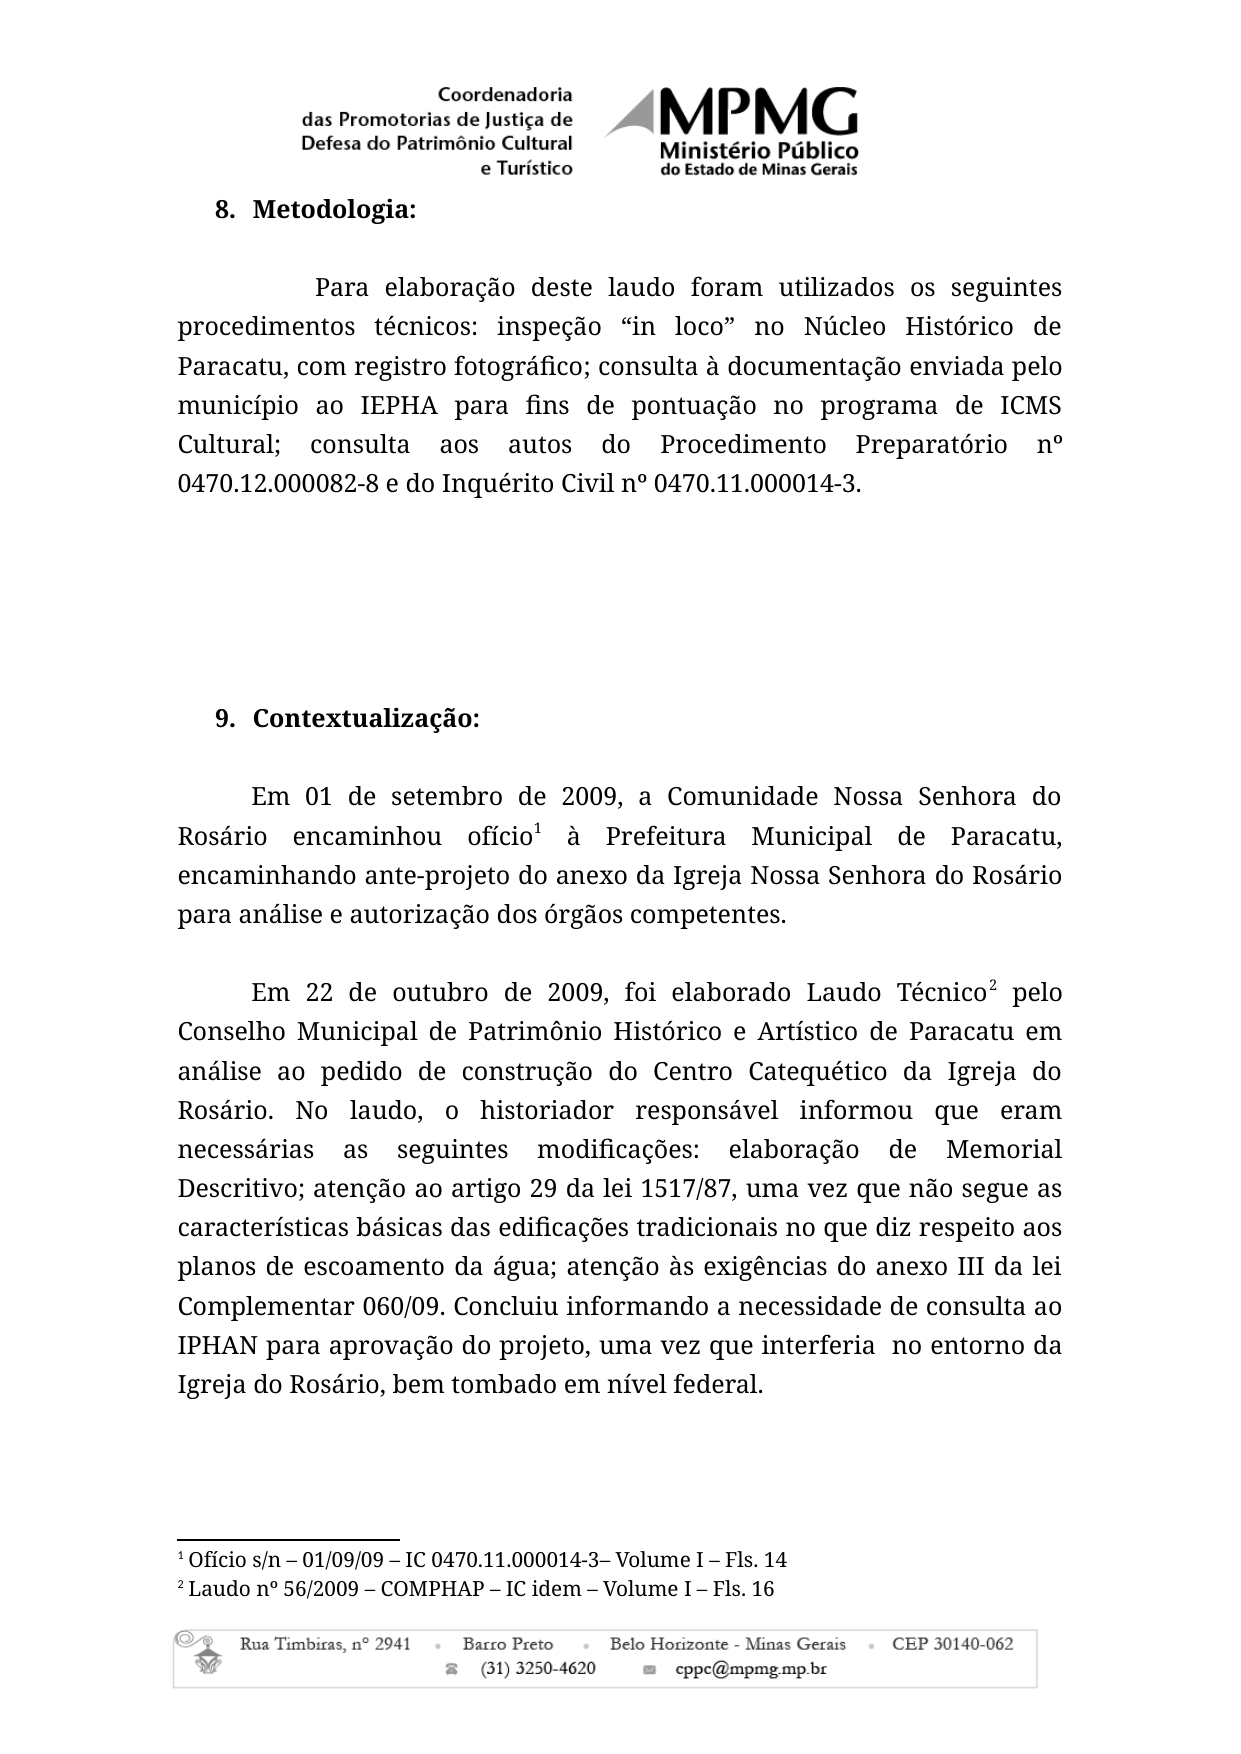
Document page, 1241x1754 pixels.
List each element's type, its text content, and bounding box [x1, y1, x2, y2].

picture [162, 1621, 1048, 1695]
picture [177, 59, 1053, 192]
text Ofício s/n – 01/09/09 – IC 0470.11.000014-3– Volume I – Fls. 14 [177, 1546, 1063, 1574]
text Em 22 de outubro de 2009, foi elaborado Laudo Técnico pelo Conselho Municipal de Patrimônio Histórico e Artístico de Paracatu em análise ao pedido de construção do Centro Catequético da Igreja do Rosário. No laudo, o historiador responsável informou que eram necessárias as seguintes modificações: elaboração de Memorial Descritivo; atenção ao artigo 29 da lei 1517/87, uma vez que não segue as características básicas das edificações tradicionais no que diz respeito aos planos de escoamento da água; atenção às exigências do anexo III da lei Complementar 060/09. Concluiu informando a necessidade de consulta ao IPHAN para aprovação do projeto, uma vez que interferia no entorno da Igreja do Rosário, bem tombado em nível federal. [177, 975, 1063, 1401]
list Metodologia: [215, 191, 1063, 226]
text Para elaboração deste laudo foram utilizados os seguintes procedimentos técnicos: inspeção “in loco” no Núcleo Histórico de Paracatu, com registro fotográfico; consulta à documentação enviada pelo município ao IEPHA para fins de pontuação no programa de ICMS Cultural; consulta aos autos do Procedimento Preparatório nº 0470.12.000082-8 e do Inquérito Civil nº 0470.11.000014-3. [177, 270, 1063, 500]
text Em 01 de setembro de 2009, a Comunidade Nossa Senhora do Rosário encaminhou ofício à Prefeitura Municipal de Paracatu, encaminhando ante-projeto do anexo da Igreja Nossa Senhora do Rosário para análise e autorização dos órgãos competentes. [177, 779, 1063, 931]
list Contextualização: [215, 701, 1063, 735]
text Laudo nº 56/2009 – COMPHAP – IC idem – Volume I – Fls. 16 [177, 1574, 1063, 1602]
